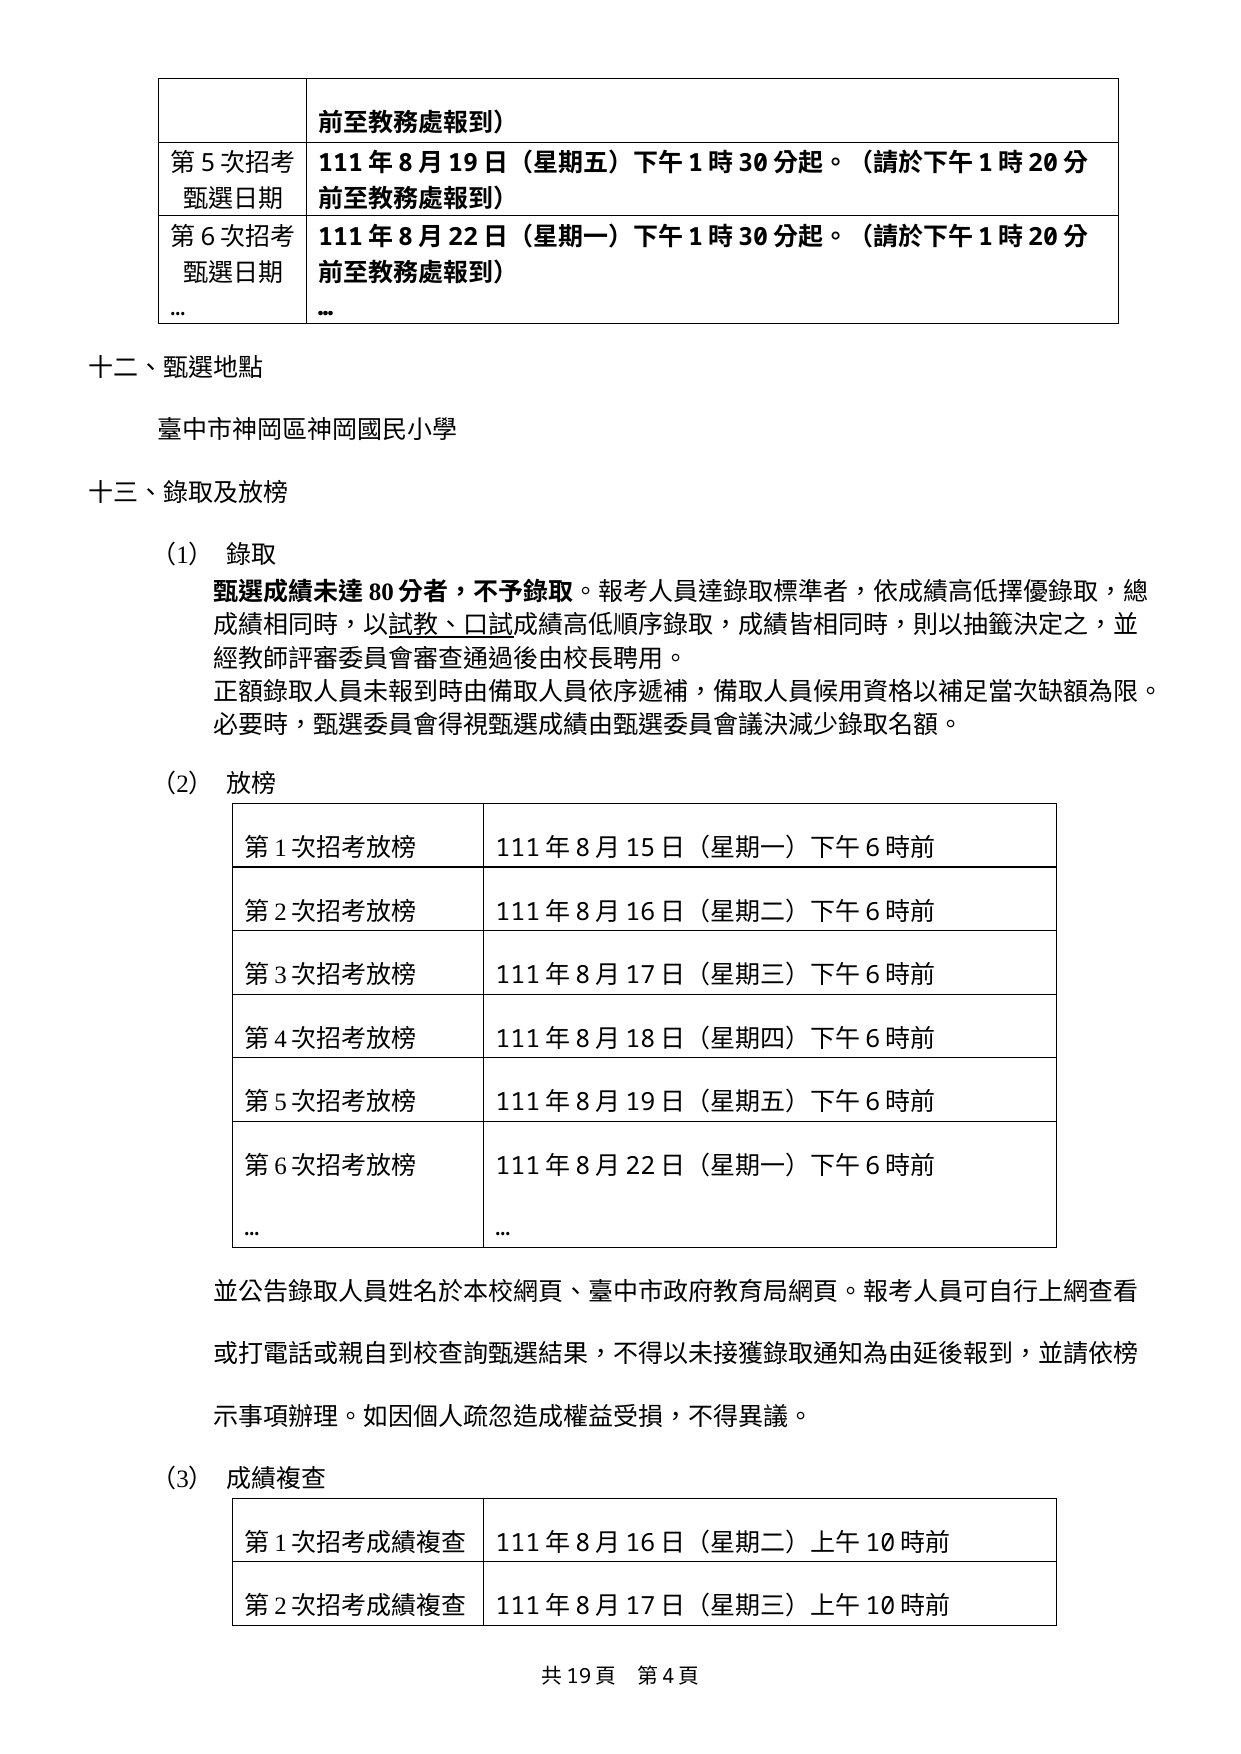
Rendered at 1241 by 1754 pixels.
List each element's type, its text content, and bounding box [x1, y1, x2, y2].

text 甄選成績未達80分者，不予錄取。報考人員達錄取標準者，依成績高低擇優錄取，總成績相同時，以試教、口試成績高低順序錄取，成績皆相同時，則以抽籤決定之，並經教師評審委員會審查通過後由校長聘用。 [214, 574, 1152, 674]
table_cell 第5次招考放榜 [233, 1058, 483, 1121]
table_header 第1次招考成績複查 [233, 1499, 483, 1561]
table_cell 111年8月18日（星期四）下午6時前 [484, 995, 1056, 1057]
table_cell [159, 79, 306, 142]
text 並公告錄取人員姓名於本校網頁、臺中市政府教育局網頁。報考人員可自行上網查看或打電話或親自到校查詢甄選結果，不得以未接獲錄取通知為由延後報到，並請依榜示事項辦理。如因個人疏忽造成權益受損，不得異議。 [214, 1248, 1152, 1435]
table_cell 第3次招考放榜 [233, 931, 483, 993]
list 錄取 [151, 511, 1152, 574]
table_cell 第2次招考成績複查 [233, 1562, 483, 1625]
text 臺中市神岡區神岡國民小學 [151, 386, 1152, 449]
table_cell 111年8月22日（星期一）下午1時30分起。（請於下午1時20分前至教務處報到） … [307, 216, 1118, 323]
list 成績複查 [151, 1435, 1152, 1498]
table_cell 111年8月17日（星期三）上午10時前 [484, 1562, 1056, 1625]
table_header 第1次招考放榜 [233, 804, 483, 866]
table_cell 第6次招考甄選日期 … [159, 216, 306, 323]
table_cell 111年8月19日（星期五）下午6時前 [484, 1058, 1056, 1121]
table_header 111年8月15日（星期一）下午6時前 [484, 804, 1056, 866]
table_cell 111年8月16日（星期二）下午6時前 [484, 868, 1056, 930]
text 十三、錄取及放榜 [89, 449, 1152, 511]
table_cell 前至教務處報到） [307, 79, 1118, 142]
table_cell 第6次招考放榜 … [233, 1122, 483, 1247]
table_cell 第5次招考 甄選日期 [159, 143, 306, 215]
table_cell 111年8月22日（星期一）下午6時前 … [484, 1122, 1056, 1247]
text 正額錄取人員未報到時由備取人員依序遞補，備取人員候用資格以補足當次缺額為限。必要時，甄選委員會得視甄選成績由甄選委員會議決減少錄取名額。 [214, 674, 1152, 740]
table_cell 111年8月17日（星期三）下午6時前 [484, 931, 1056, 993]
table_cell 111年8月19日（星期五）下午1時30分起。（請於下午1時20分前至教務處報到） [307, 143, 1118, 215]
text 十二、甄選地點 [89, 324, 1152, 386]
table_cell 第4次招考放榜 [233, 995, 483, 1057]
table_header 111年8月16日（星期二）上午10時前 [484, 1499, 1056, 1561]
list 放榜 [151, 740, 1152, 803]
table_cell 第2次招考放榜 [233, 868, 483, 930]
